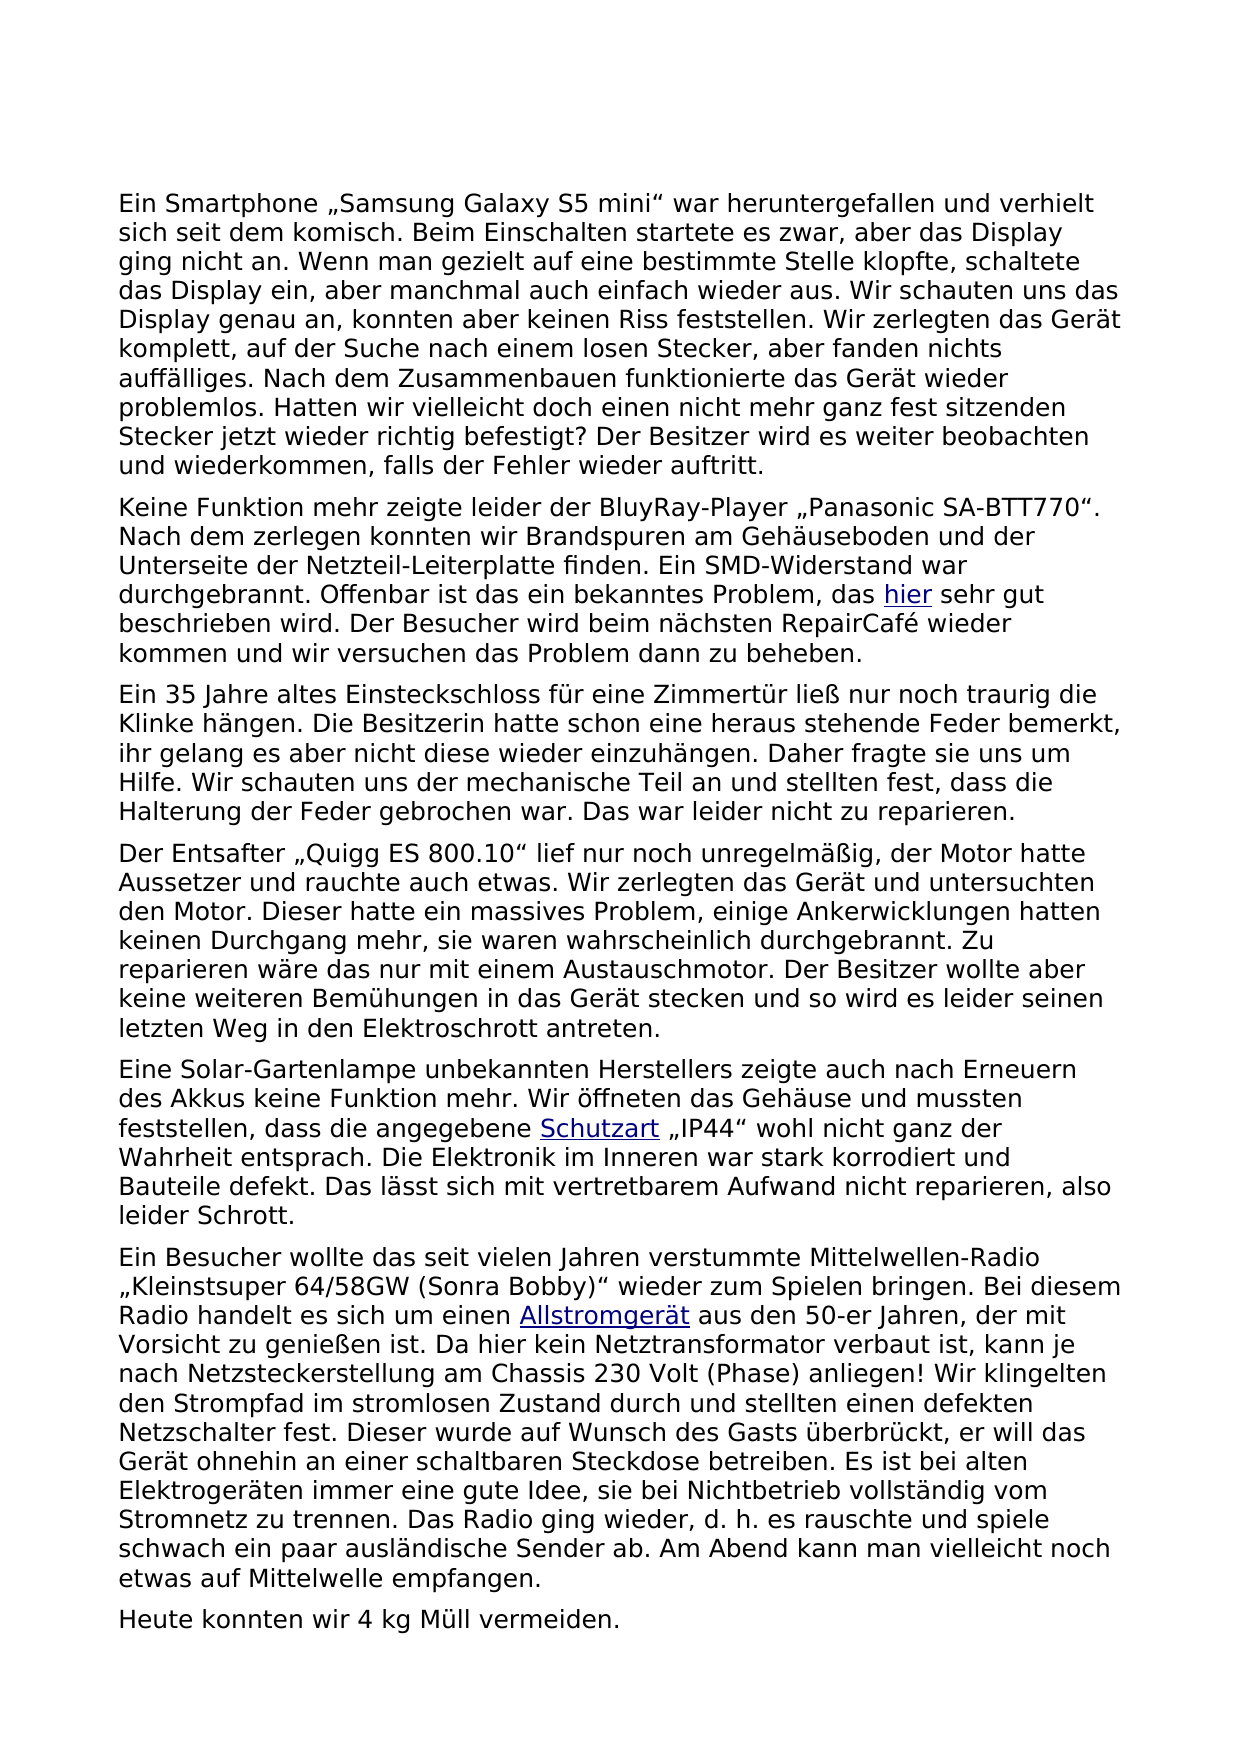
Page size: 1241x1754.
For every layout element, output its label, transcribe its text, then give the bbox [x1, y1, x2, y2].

text Keine Funktion mehr zeigte leider der BluyRay-Player „Panasonic SA-BTT770“. Nach dem zerlegen konnten wir Brandspuren am Gehäuseboden und der Unterseite der Netzteil-Leiterplatte finden. Ein SMD-Widerstand war durchgebrannt. Offenbar ist das ein bekanntes Problem, das hier sehr gut beschrieben wird. Der Besucher wird beim nächsten RepairCafé wieder kommen und wir versuchen das Problem dann zu beheben. [118, 493, 1122, 668]
text Der Entsafter „Quigg ES 800.10“ lief nur noch unregelmäßig, der Motor hatte Aussetzer und rauchte auch etwas. Wir zerlegten das Gerät und untersuchten den Motor. Dieser hatte ein massives Problem, einige Ankerwicklungen hatten keinen Durchgang mehr, sie waren wahrscheinlich durchgebrannt. Zu reparieren wäre das nur mit einem Austauschmotor. Der Besitzer wollte aber keine weiteren Bemühungen in das Gerät stecken und so wird es leider seinen letzten Weg in den Elektroschrott antreten. [118, 839, 1122, 1043]
text Ein Besucher wollte das seit vielen Jahren verstummte Mittelwellen-Radio „Kleinstsuper 64/58GW (Sonra Bobby)“ wieder zum Spielen bringen. Bei diesem Radio handelt es sich um einen Allstromgerät aus den 50-er Jahren, der mit Vorsicht zu genießen ist. Da hier kein Netztransformator verbaut ist, kann je nach Netzsteckerstellung am Chassis 230 Volt (Phase) anliegen! Wir klingelten den Strompfad im stromlosen Zustand durch und stellten einen defekten Netzschalter fest. Dieser wurde auf Wunsch des Gasts überbrückt, er will das Gerät ohnehin an einer schaltbaren Steckdose betreiben. Es ist bei alten Elektrogeräten immer eine gute Idee, sie bei Nichtbetrieb vollständig vom Stromnetz zu trennen. Das Radio ging wieder, d. h. es rauschte und spiele schwach ein paar ausländische Sender ab. Am Abend kann man vielleicht noch etwas auf Mittelwelle empfangen. [118, 1243, 1122, 1593]
text Ein Smartphone „Samsung Galaxy S5 mini“ war heruntergefallen und verhielt sich seit dem komisch. Beim Einschalten startete es zwar, aber das Display ging nicht an. Wenn man gezielt auf eine bestimmte Stelle klopfte, schaltete das Display ein, aber manchmal auch einfach wieder aus. Wir schauten uns das Display genau an, konnten aber keinen Riss feststellen. Wir zerlegten das Gerät komplett, auf der Suche nach einem losen Stecker, aber fanden nichts auffälliges. Nach dem Zusammenbauen funktionierte das Gerät wieder problemlos. Hatten wir vielleicht doch einen nicht mehr ganz fest sitzenden Stecker jetzt wieder richtig befestigt? Der Besitzer wird es weiter beobachten und wiederkommen, falls der Fehler wieder auftritt. [118, 189, 1122, 481]
text Heute konnten wir 4 kg Müll vermeiden. [118, 1606, 1122, 1635]
text Eine Solar-Gartenlampe unbekannten Herstellers zeigte auch nach Erneuern des Akkus keine Funktion mehr. Wir öffneten das Gehäuse und mussten feststellen, dass die angegebene Schutzart „IP44“ wohl nicht ganz der Wahrheit entsprach. Die Elektronik im Inneren war stark korrodiert und Bauteile defekt. Das lässt sich mit vertretbarem Aufwand nicht reparieren, also leider Schrott. [118, 1056, 1122, 1231]
text Ein 35 Jahre altes Einsteckschloss für eine Zimmertür ließ nur noch traurig die Klinke hängen. Die Besitzerin hatte schon eine heraus stehende Feder bemerkt, ihr gelang es aber nicht diese wieder einzuhängen. Daher fragte sie uns um Hilfe. Wir schauten uns der mechanische Teil an und stellten fest, dass die Halterung der Feder gebrochen war. Das war leider nicht zu reparieren. [118, 681, 1122, 826]
